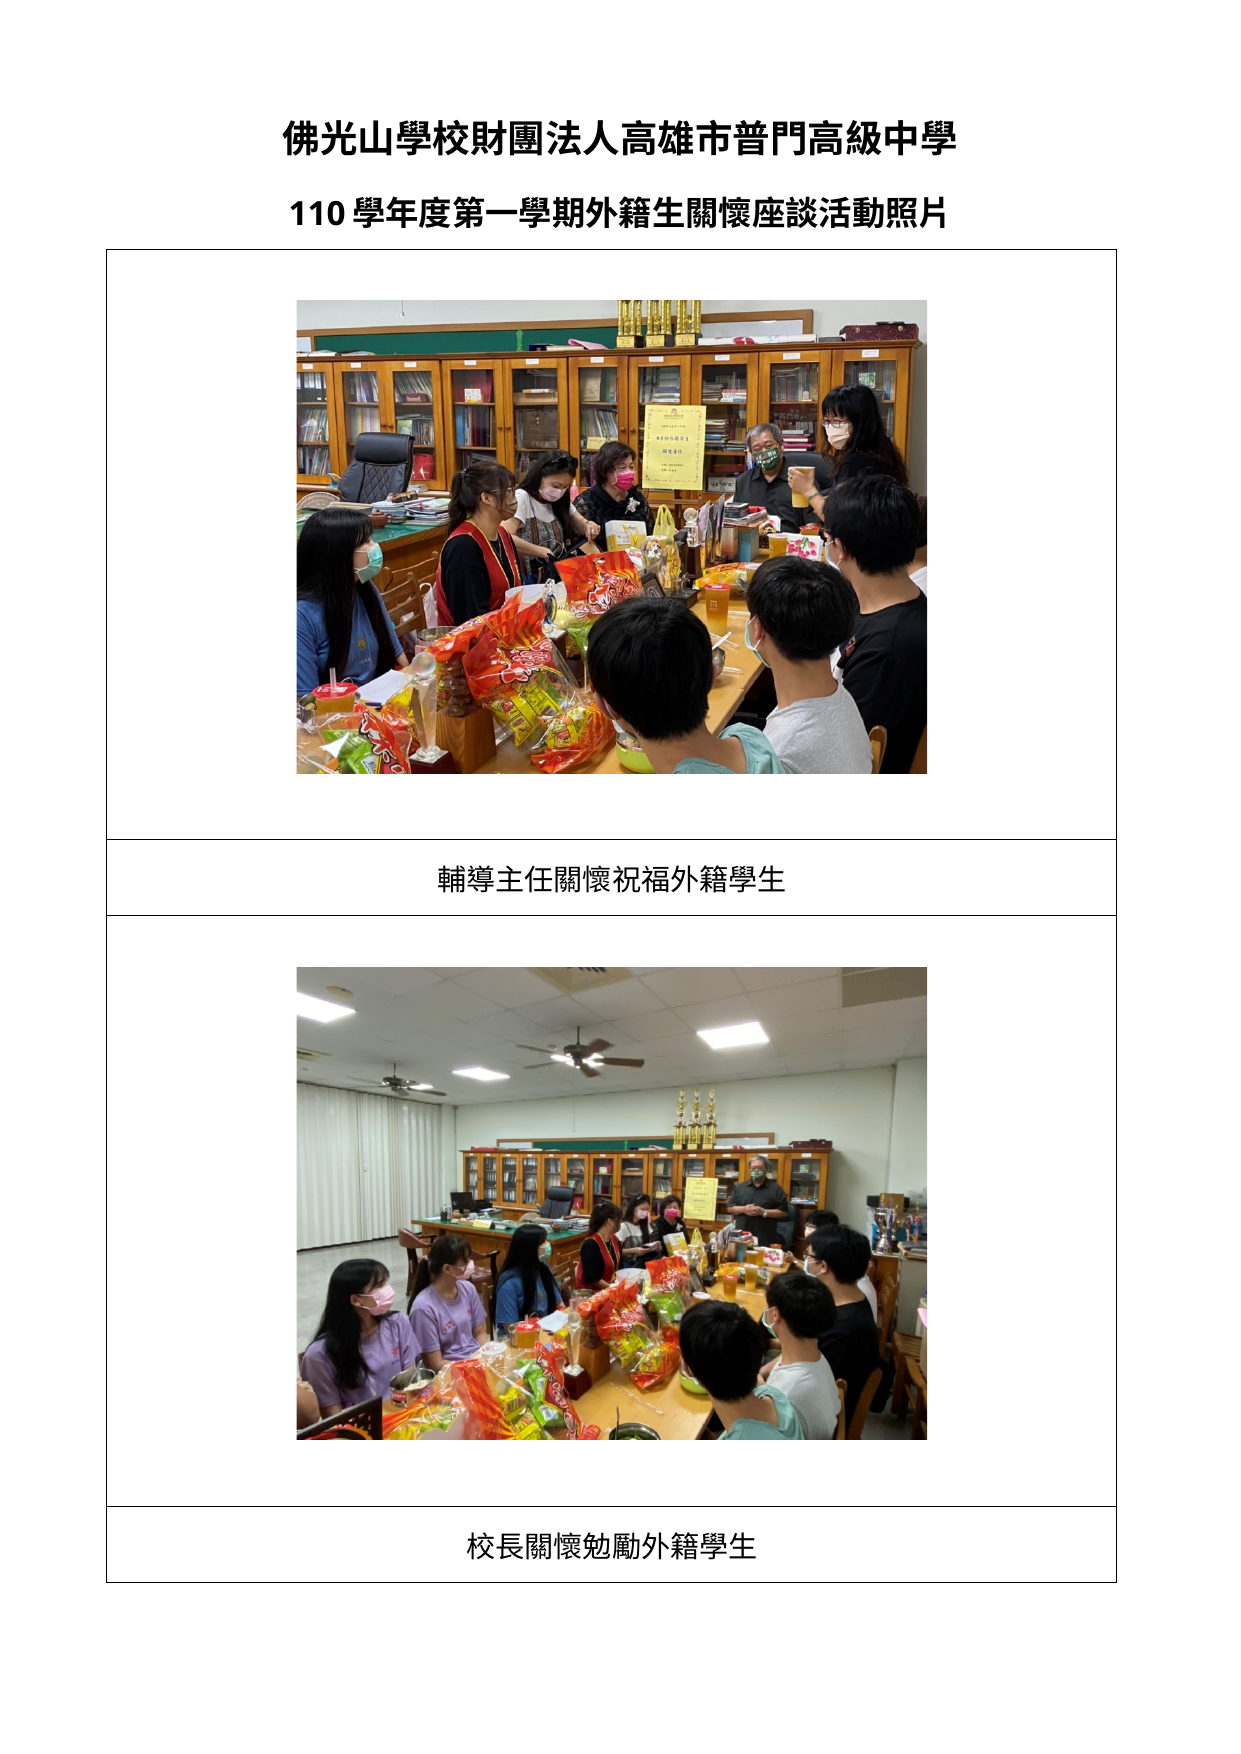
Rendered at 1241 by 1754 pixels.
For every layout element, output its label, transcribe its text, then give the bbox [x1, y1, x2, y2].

table_cell [107, 916, 1116, 1506]
text 110學年度第一學期外籍生關懷座談活動照片 [118, 174, 1122, 249]
picture [296, 967, 928, 1440]
table_header [107, 250, 1116, 839]
picture [296, 300, 928, 774]
table_cell 校長關懷勉勵外籍學生 [107, 1507, 1116, 1582]
table_cell 輔導主任關懷祝福外籍學生 [107, 840, 1116, 915]
text 佛光山學校財團法人高雄市普門高級中學 [118, 99, 1122, 174]
